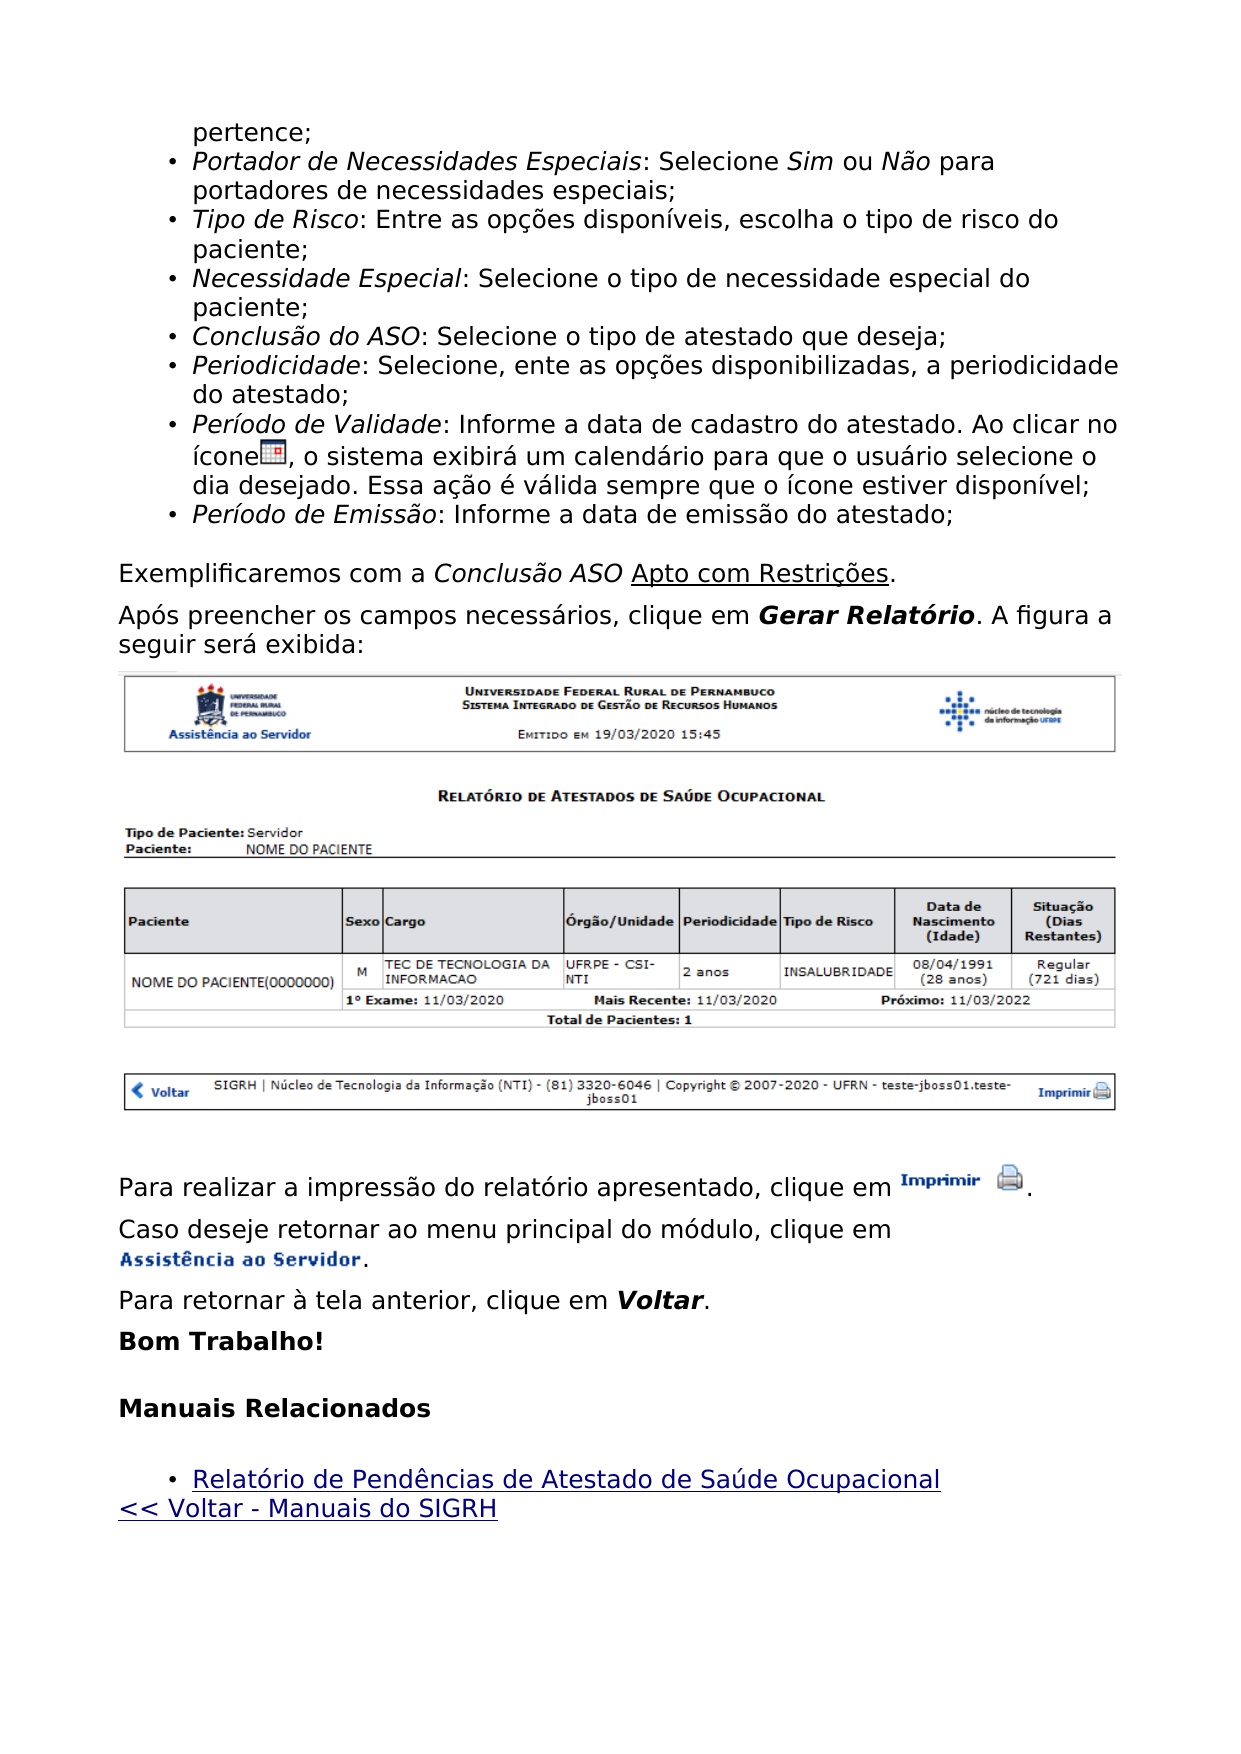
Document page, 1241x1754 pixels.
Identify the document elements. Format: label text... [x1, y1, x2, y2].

picture [259, 438, 288, 466]
list Necessidade Especial: Selecione o tipo de necessidade especial do paciente; [177, 264, 1122, 322]
list Portador de Necessidades Especiais: Selecione Sim ou Não para portadores de necessidades especiais; [177, 147, 1122, 206]
picture [118, 1248, 362, 1268]
picture [118, 671, 1123, 1119]
text Após preencher os campos necessários, clique em Gerar Relatório. A figura a seguir será exibida: [118, 601, 1122, 659]
text Bom Trabalho! [118, 1328, 1122, 1357]
list Conclusão do ASO: Selecione o tipo de atestado que deseja; [177, 322, 1122, 351]
list Periodicidade: Selecione, ente as opções disponibilizadas, a periodicidade do atestado; [177, 351, 1122, 410]
text Para retornar à tela anterior, clique em Voltar. [118, 1286, 1122, 1315]
text Caso deseje retornar ao menu principal do módulo, clique em . [118, 1215, 1122, 1273]
list Tipo de Risco: Entre as opções disponíveis, escolha o tipo de risco do paciente; [177, 206, 1122, 264]
text << Voltar - Manuais do SIGRH [118, 1494, 1122, 1524]
text Para realizar a impressão do relatório apresentado, clique em . [118, 1161, 1122, 1203]
subtitle Manuais Relacionados [118, 1394, 1122, 1423]
list Período de Emissão: Informe a data de emissão do atestado; [177, 501, 1122, 530]
picture [900, 1160, 1026, 1197]
list Período de Validade: Informe a data de cadastro do atestado. Ao clicar no ícone, o sistema exibirá um calendário para que o usuário selecione o dia desejado. Essa ação é válida sempre que o ícone estiver disponível; [177, 410, 1122, 501]
list pertence; [177, 118, 1122, 147]
text Exemplificaremos com a Conclusão ASO Apto com Restrições. [118, 559, 1122, 588]
list Relatório de Pendências de Atestado de Saúde Ocupacional [177, 1465, 1122, 1494]
